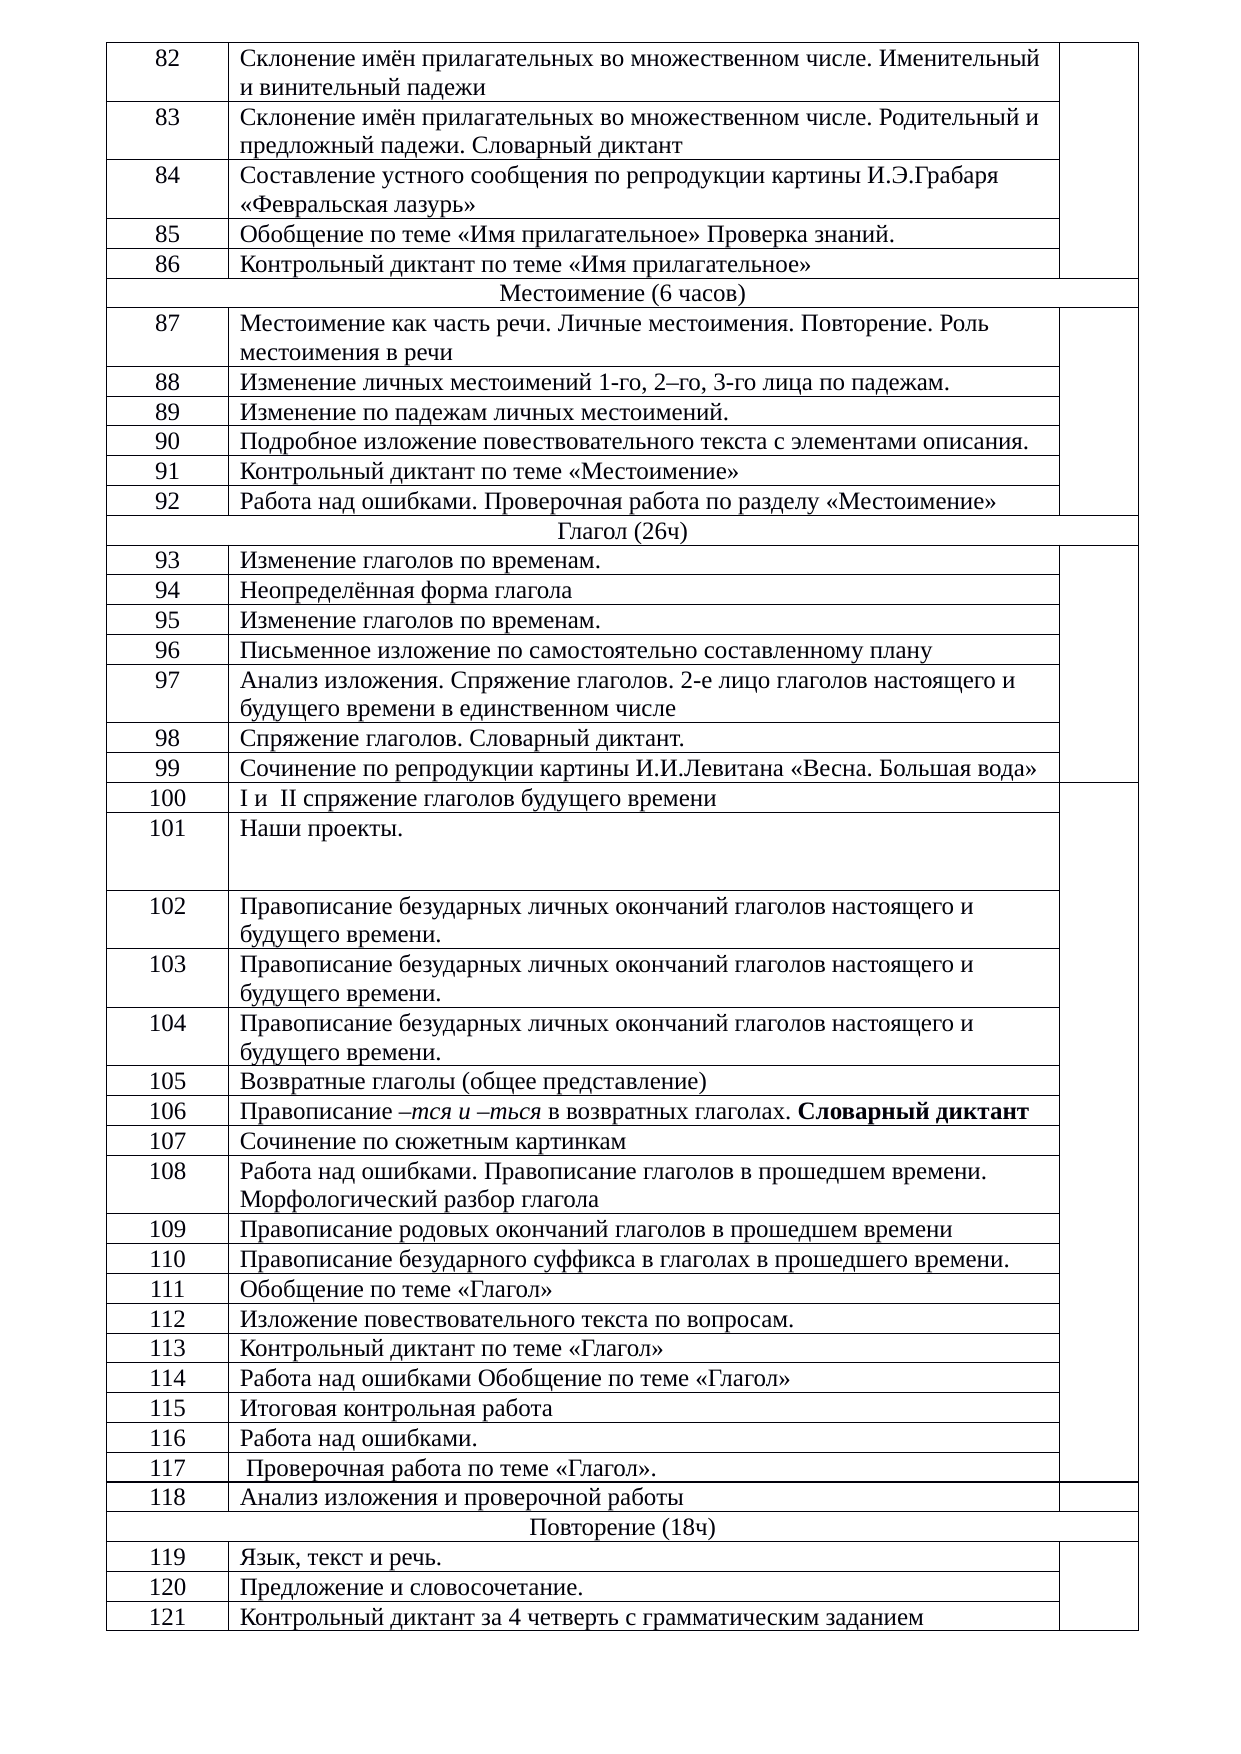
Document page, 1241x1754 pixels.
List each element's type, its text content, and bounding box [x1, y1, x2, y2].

table_cell 88 [107, 367, 228, 396]
table_cell 99 [107, 753, 228, 782]
table_cell Наши проекты. [229, 813, 1059, 890]
table_cell Изменение глаголов по временам. [229, 605, 1059, 634]
table_cell 82 [107, 43, 228, 101]
table_cell Сочинение по сюжетным картинкам [229, 1126, 1059, 1155]
table_cell Подробное изложение повествовательного текста с элементами описания. [229, 426, 1059, 455]
table_cell 119 [107, 1542, 228, 1571]
table_cell Изменение по падежам личных местоимений. [229, 397, 1059, 425]
table_cell 93 [107, 546, 228, 574]
table_cell Работа над ошибками Обобщение по теме «Глагол» [229, 1363, 1059, 1392]
table_cell 115 [107, 1393, 228, 1422]
table_cell [1060, 546, 1138, 782]
table_cell Правописание безударных личных окончаний глаголов настоящего и будущего времени. [229, 891, 1059, 948]
table_cell Контрольный диктант по теме «Имя прилагательное» [229, 249, 1059, 277]
table_cell 121 [107, 1602, 228, 1630]
table_cell Работа над ошибками. Правописание глаголов в прошедшем времени. Морфологический разбор глагола [229, 1156, 1059, 1213]
table_cell Правописание безударных личных окончаний глаголов настоящего и будущего времени. [229, 949, 1059, 1007]
table_cell Местоимение (6 часов) [107, 279, 1138, 307]
table_cell 109 [107, 1214, 228, 1243]
table_cell 110 [107, 1244, 228, 1273]
table_cell 90 [107, 426, 228, 455]
table_cell Повторение (18ч) [107, 1512, 1138, 1541]
table_cell Правописание безударных личных окончаний глаголов настоящего и будущего времени. [229, 1008, 1059, 1065]
table_cell Возвратные глаголы (общее представление) [229, 1066, 1059, 1095]
table_cell 98 [107, 723, 228, 752]
table_cell Контрольный диктант за 4 четверть с грамматическим заданием [229, 1602, 1059, 1630]
table_cell 95 [107, 605, 228, 634]
table_cell 117 [107, 1453, 228, 1481]
table_cell I и II спряжение глаголов будущего времени [229, 783, 1059, 812]
table_cell 94 [107, 575, 228, 604]
table_cell 96 [107, 635, 228, 664]
table_cell 89 [107, 397, 228, 425]
table_cell Работа над ошибками. [229, 1423, 1059, 1452]
table_cell Глагол (26ч) [107, 516, 1138, 544]
table_cell Анализ изложения и проверочной работы [229, 1483, 1059, 1511]
table_cell 102 [107, 891, 228, 948]
table_cell 103 [107, 949, 228, 1007]
table_cell Спряжение глаголов. Словарный диктант. [229, 723, 1059, 752]
table_cell Язык, текст и речь. [229, 1542, 1059, 1571]
table_cell [1060, 1483, 1138, 1511]
table_cell 105 [107, 1066, 228, 1095]
table_cell 118 [107, 1483, 228, 1511]
table_cell Контрольный диктант по теме «Местоимение» [229, 456, 1059, 485]
table_cell 101 [107, 813, 228, 890]
table_cell 114 [107, 1363, 228, 1392]
table_cell [1060, 43, 1138, 277]
table_cell 104 [107, 1008, 228, 1065]
table_cell Сочинение по репродукции картины И.И.Левитана «Весна. Большая вода» [229, 753, 1059, 782]
table_cell Склонение имён прилагательных во множественном числе. Именительный и винительный падежи [229, 43, 1059, 101]
table_cell Обобщение по теме «Глагол» [229, 1274, 1059, 1303]
table_cell Работа над ошибками. Проверочная работа по разделу «Местоимение» [229, 486, 1059, 515]
table_cell Правописание родовых окончаний глаголов в прошедшем времени [229, 1214, 1059, 1243]
table_cell 107 [107, 1126, 228, 1155]
table_cell Неопределённая форма глагола [229, 575, 1059, 604]
table_cell 87 [107, 308, 228, 366]
table_cell [1060, 1542, 1138, 1630]
table_cell 120 [107, 1572, 228, 1601]
table_cell 83 [107, 102, 228, 159]
table_cell Проверочная работа по теме «Глагол». [229, 1453, 1059, 1481]
table_cell 100 [107, 783, 228, 812]
table_cell 97 [107, 665, 228, 722]
table_cell Анализ изложения. Спряжение глаголов. 2-е лицо глаголов настоящего и будущего времени в единственном числе [229, 665, 1059, 722]
table_cell 91 [107, 456, 228, 485]
table_cell 86 [107, 249, 228, 277]
table_cell Местоимение как часть речи. Личные местоимения. Повторение. Роль местоимения в речи [229, 308, 1059, 366]
table_cell [1060, 308, 1138, 515]
table_cell 84 [107, 160, 228, 218]
table_cell 113 [107, 1334, 228, 1362]
table_cell 112 [107, 1304, 228, 1332]
table_cell 92 [107, 486, 228, 515]
table_cell Изложение повествовательного текста по вопросам. [229, 1304, 1059, 1332]
table_cell Письменное изложение по самостоятельно составленному плану [229, 635, 1059, 664]
table_cell Изменение личных местоимений 1-го, 2–го, 3-го лица по падежам. [229, 367, 1059, 396]
table_cell Изменение глаголов по временам. [229, 546, 1059, 574]
table_cell 106 [107, 1096, 228, 1125]
table_cell 108 [107, 1156, 228, 1213]
table_cell 111 [107, 1274, 228, 1303]
table_cell 85 [107, 219, 228, 248]
table_cell Составление устного сообщения по репродукции картины И.Э.Грабаря «Февральская лазурь» [229, 160, 1059, 218]
table_cell Предложение и словосочетание. [229, 1572, 1059, 1601]
table_cell Правописание безударного суффикса в глаголах в прошедшего времени. [229, 1244, 1059, 1273]
table_cell Правописание –тся и –ться в возвратных глаголах. Словарный диктант [229, 1096, 1059, 1125]
table_cell [1060, 783, 1138, 1481]
table_cell 116 [107, 1423, 228, 1452]
table_cell Склонение имён прилагательных во множественном числе. Родительный и предложный падежи. Словарный диктант [229, 102, 1059, 159]
table_cell Итоговая контрольная работа [229, 1393, 1059, 1422]
table_cell Контрольный диктант по теме «Глагол» [229, 1334, 1059, 1362]
table_cell Обобщение по теме «Имя прилагательное» Проверка знаний. [229, 219, 1059, 248]
